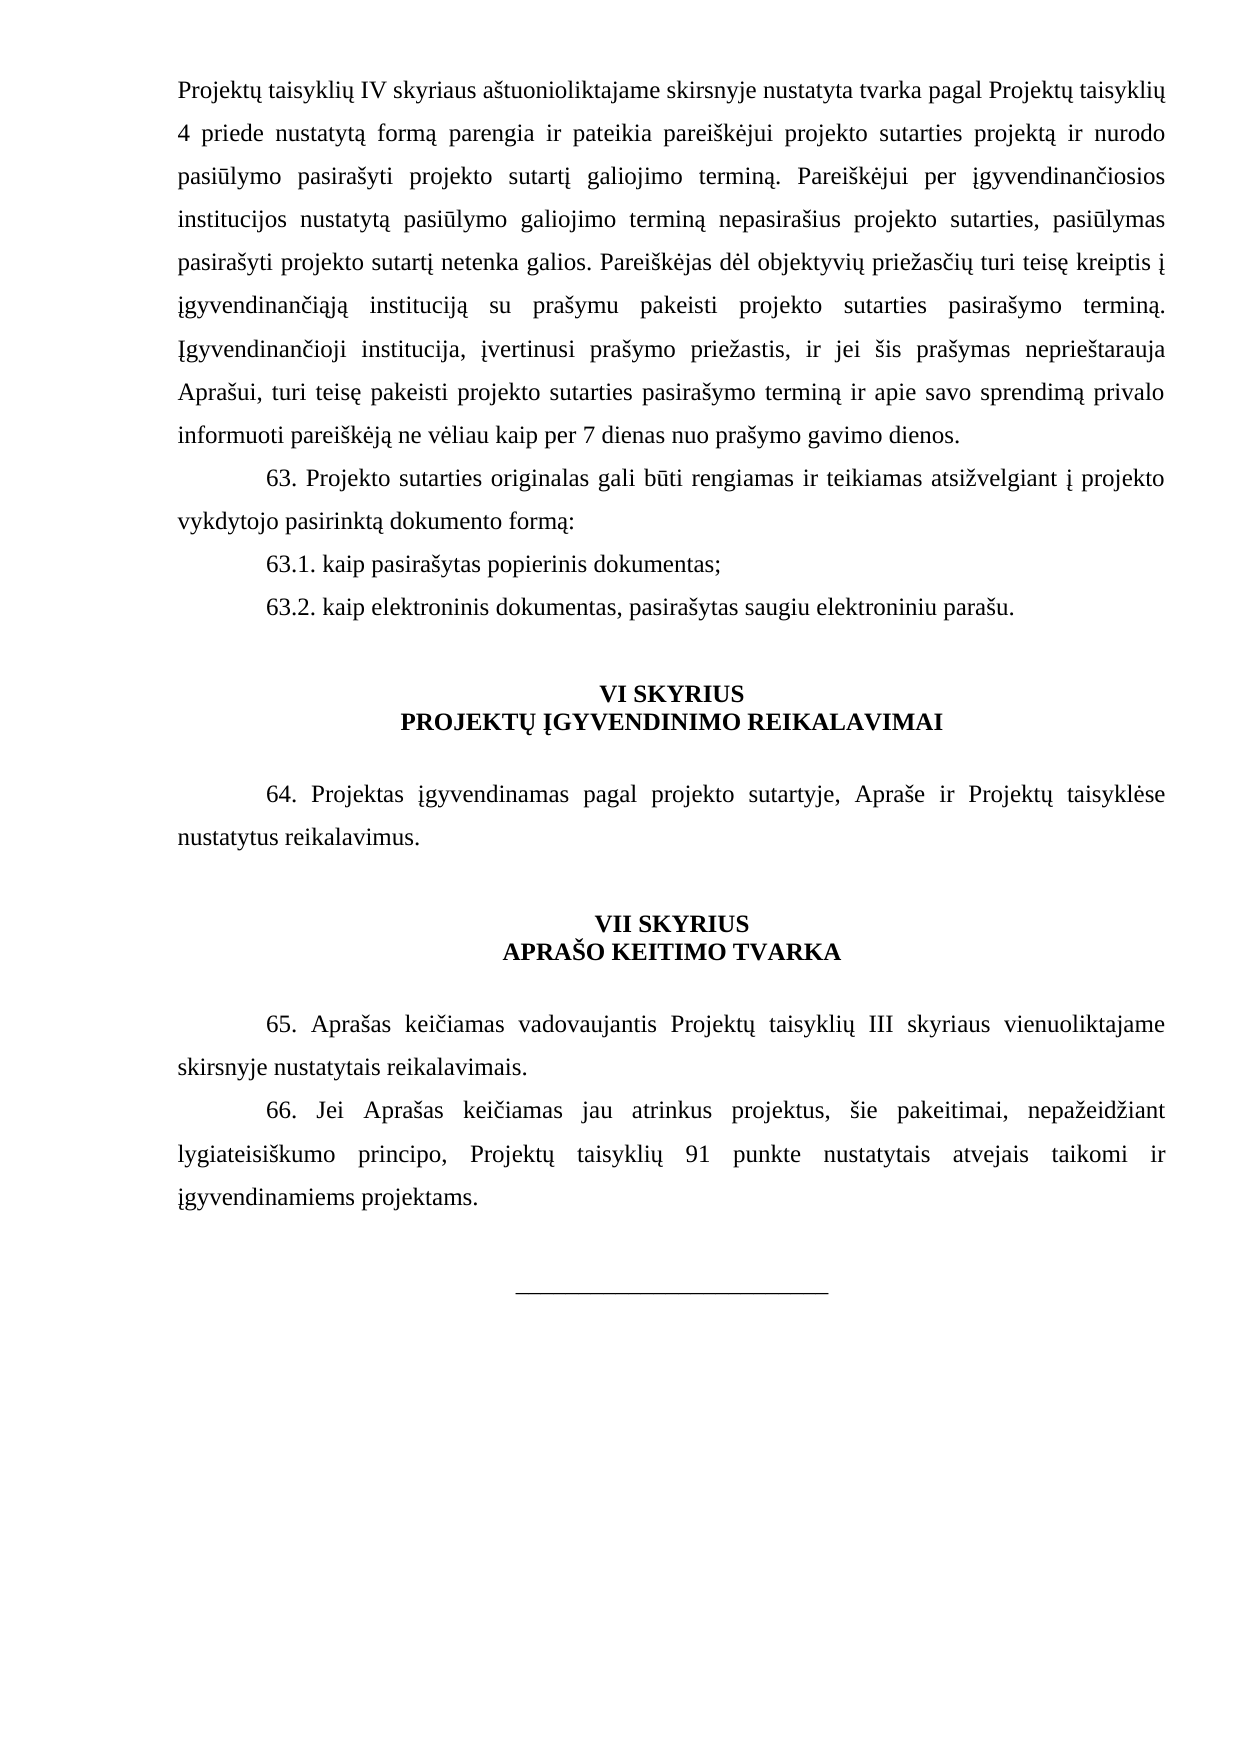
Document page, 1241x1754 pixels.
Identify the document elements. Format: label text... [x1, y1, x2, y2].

text Projektų taisyklių IV skyriaus aštuonioliktajame skirsnyje nustatyta tvarka pagal Projektų taisyklių 4 priede nustatytą formą parengia ir pateikia pareiškėjui projekto sutarties projektą ir nurodo pasiūlymo pasirašyti projekto sutartį galiojimo terminą. Pareiškėjui per įgyvendinančiosios institucijos nustatytą pasiūlymo galiojimo terminą nepasirašius projekto sutarties, pasiūlymas pasirašyti projekto sutartį netenka galios. Pareiškėjas dėl objektyvių priežasčių turi teisę kreiptis į įgyvendinančiąją instituciją su prašymu pakeisti projekto sutarties pasirašymo terminą. Įgyvendinančioji institucija, įvertinusi prašymo priežastis, ir jei šis prašymas neprieštarauja Aprašui, turi teisę pakeisti projekto sutarties pasirašymo terminą ir apie savo sprendimą privalo informuoti pareiškėją ne vėliau kaip per 7 dienas nuo prašymo gavimo dienos. [177, 75, 1166, 449]
text VI SKYRIUS [177, 679, 1166, 707]
text VII SKYRIUS [177, 909, 1166, 937]
text 63.2. kaip elektroninis dokumentas, pasirašytas saugiu elektroniniu parašu. [177, 592, 1166, 621]
text APRAŠO KEITIMO TVARKA [177, 937, 1166, 966]
text PROJEKTŲ ĮGYVENDINIMO REIKALAVIMAI [177, 707, 1166, 736]
text _________________________ [177, 1268, 1166, 1297]
text 63.1. kaip pasirašytas popierinis dokumentas; [177, 549, 1166, 578]
text 64. Projektas įgyvendinamas pagal projekto sutartyje, Apraše ir Projektų taisyklėse nustatytus reikalavimus. [177, 779, 1166, 851]
text 66. Jei Aprašas keičiamas jau atrinkus projektus, šie pakeitimai, nepažeidžiant lygiateisiškumo principo, Projektų taisyklių 91 punkte nustatytais atvejais taikomi ir įgyvendinamiems projektams. [177, 1096, 1166, 1211]
text 63. Projekto sutarties originalas gali būti rengiamas ir teikiamas atsižvelgiant į projekto vykdytojo pasirinktą dokumento formą: [177, 463, 1166, 535]
text 65. Aprašas keičiamas vadovaujantis Projektų taisyklių III skyriaus vienuoliktajame skirsnyje nustatytais reikalavimais. [177, 1009, 1166, 1081]
